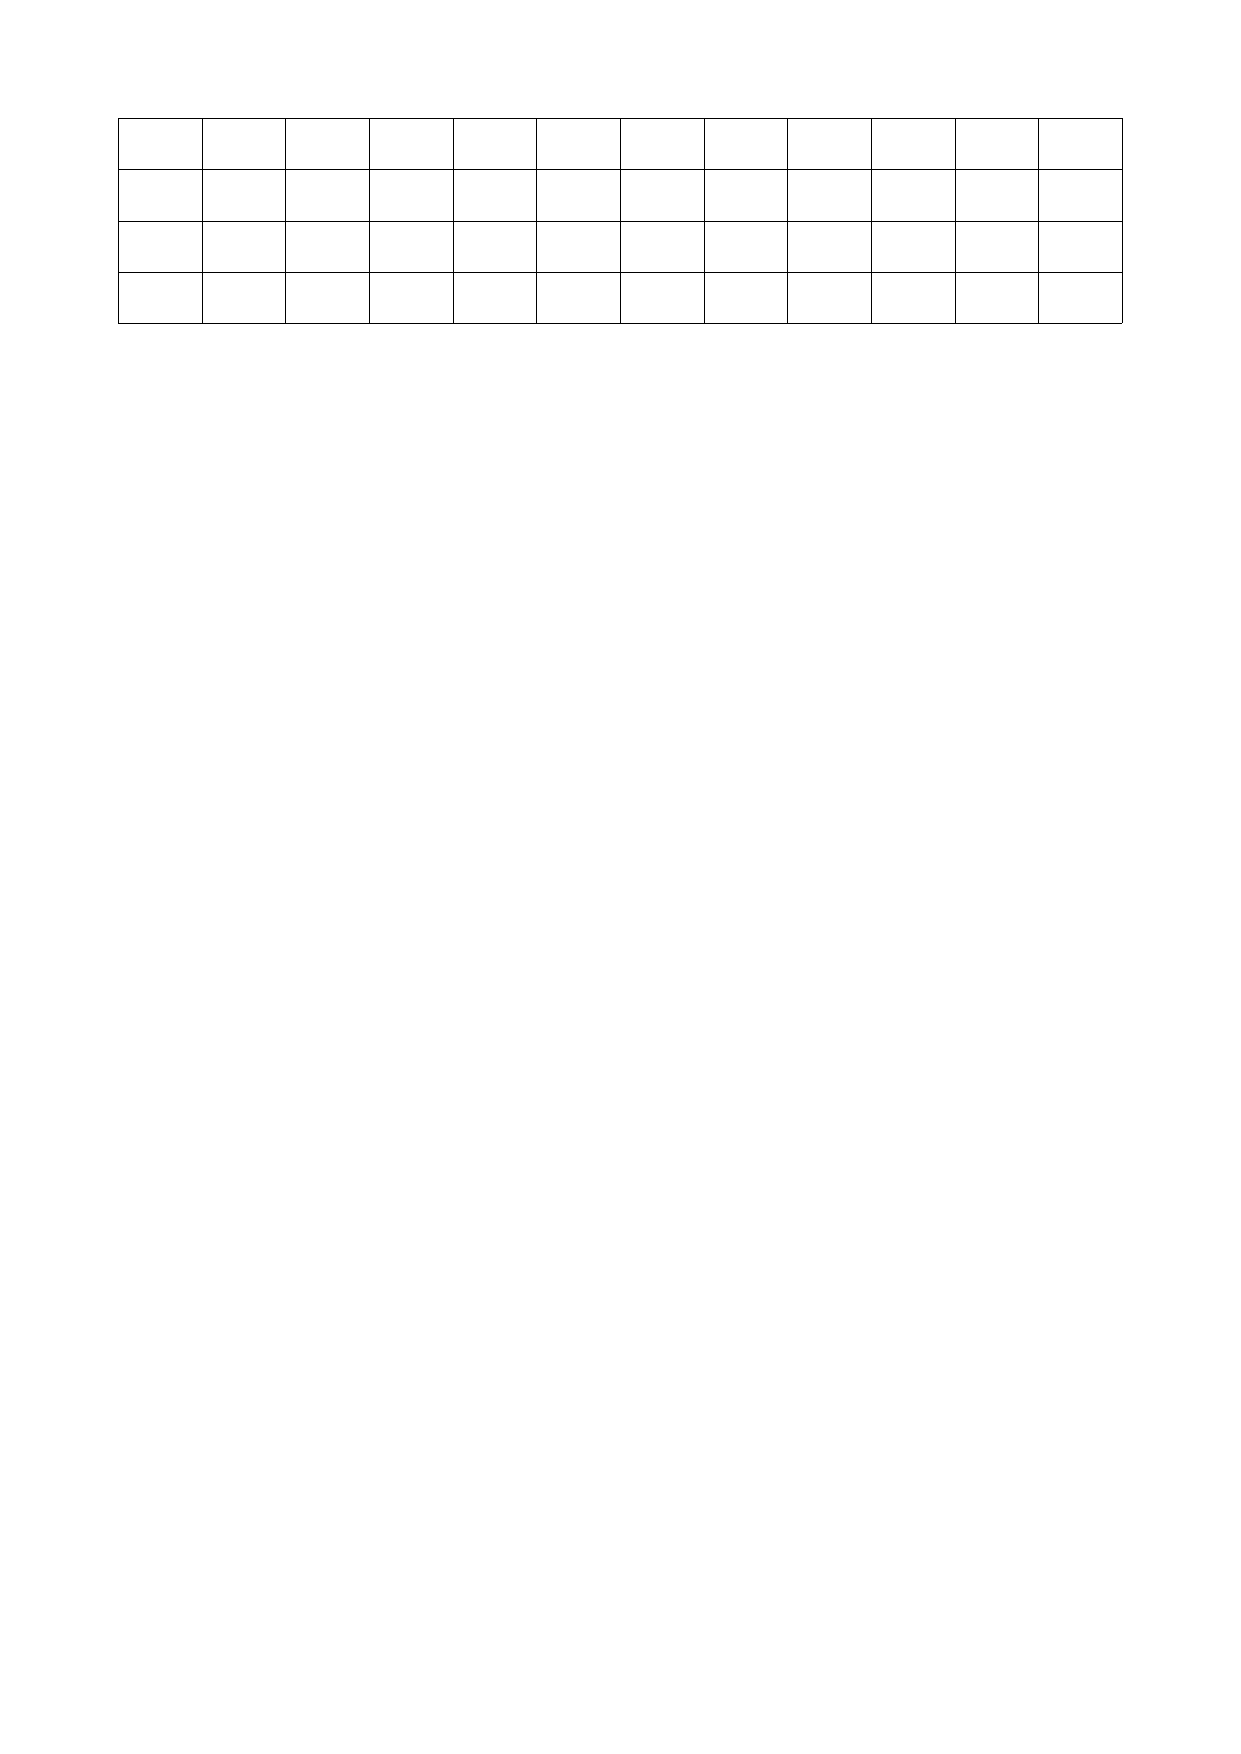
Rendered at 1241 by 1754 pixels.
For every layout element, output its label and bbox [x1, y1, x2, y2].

table_cell [370, 119, 453, 169]
table_cell [537, 119, 620, 169]
table_cell [956, 170, 1038, 221]
table_cell [119, 119, 202, 169]
table_cell [203, 119, 285, 169]
table_cell [286, 119, 369, 169]
table_cell [705, 222, 787, 272]
table_cell [286, 222, 369, 272]
table_cell [286, 273, 369, 323]
table_cell [705, 170, 787, 221]
table_cell [788, 170, 871, 221]
table_cell [872, 119, 955, 169]
table_cell [537, 170, 620, 221]
table_cell [872, 273, 955, 323]
table_cell [203, 170, 285, 221]
table_cell [788, 273, 871, 323]
table_cell [119, 222, 202, 272]
table_cell [1039, 170, 1122, 221]
table_cell [370, 273, 453, 323]
table_cell [621, 170, 704, 221]
table_cell [537, 222, 620, 272]
table_cell [537, 273, 620, 323]
table_cell [454, 170, 536, 221]
table_cell [203, 273, 285, 323]
table_cell [454, 222, 536, 272]
table_cell [872, 170, 955, 221]
table_cell [621, 273, 704, 323]
table_cell [1039, 119, 1122, 169]
table_cell [705, 119, 787, 169]
table_cell [621, 222, 704, 272]
table_cell [370, 222, 453, 272]
table_cell [203, 222, 285, 272]
table_cell [454, 273, 536, 323]
table_cell [286, 170, 369, 221]
table_cell [788, 222, 871, 272]
table_cell [956, 222, 1038, 272]
table_cell [454, 119, 536, 169]
table_cell [1039, 222, 1122, 272]
table_cell [872, 222, 955, 272]
table_cell [788, 119, 871, 169]
table_cell [370, 170, 453, 221]
table_cell [119, 273, 202, 323]
table_cell [119, 170, 202, 221]
table_cell [705, 273, 787, 323]
table_cell [621, 119, 704, 169]
table_cell [956, 119, 1038, 169]
table_cell [956, 273, 1038, 323]
table_cell [1039, 273, 1122, 323]
